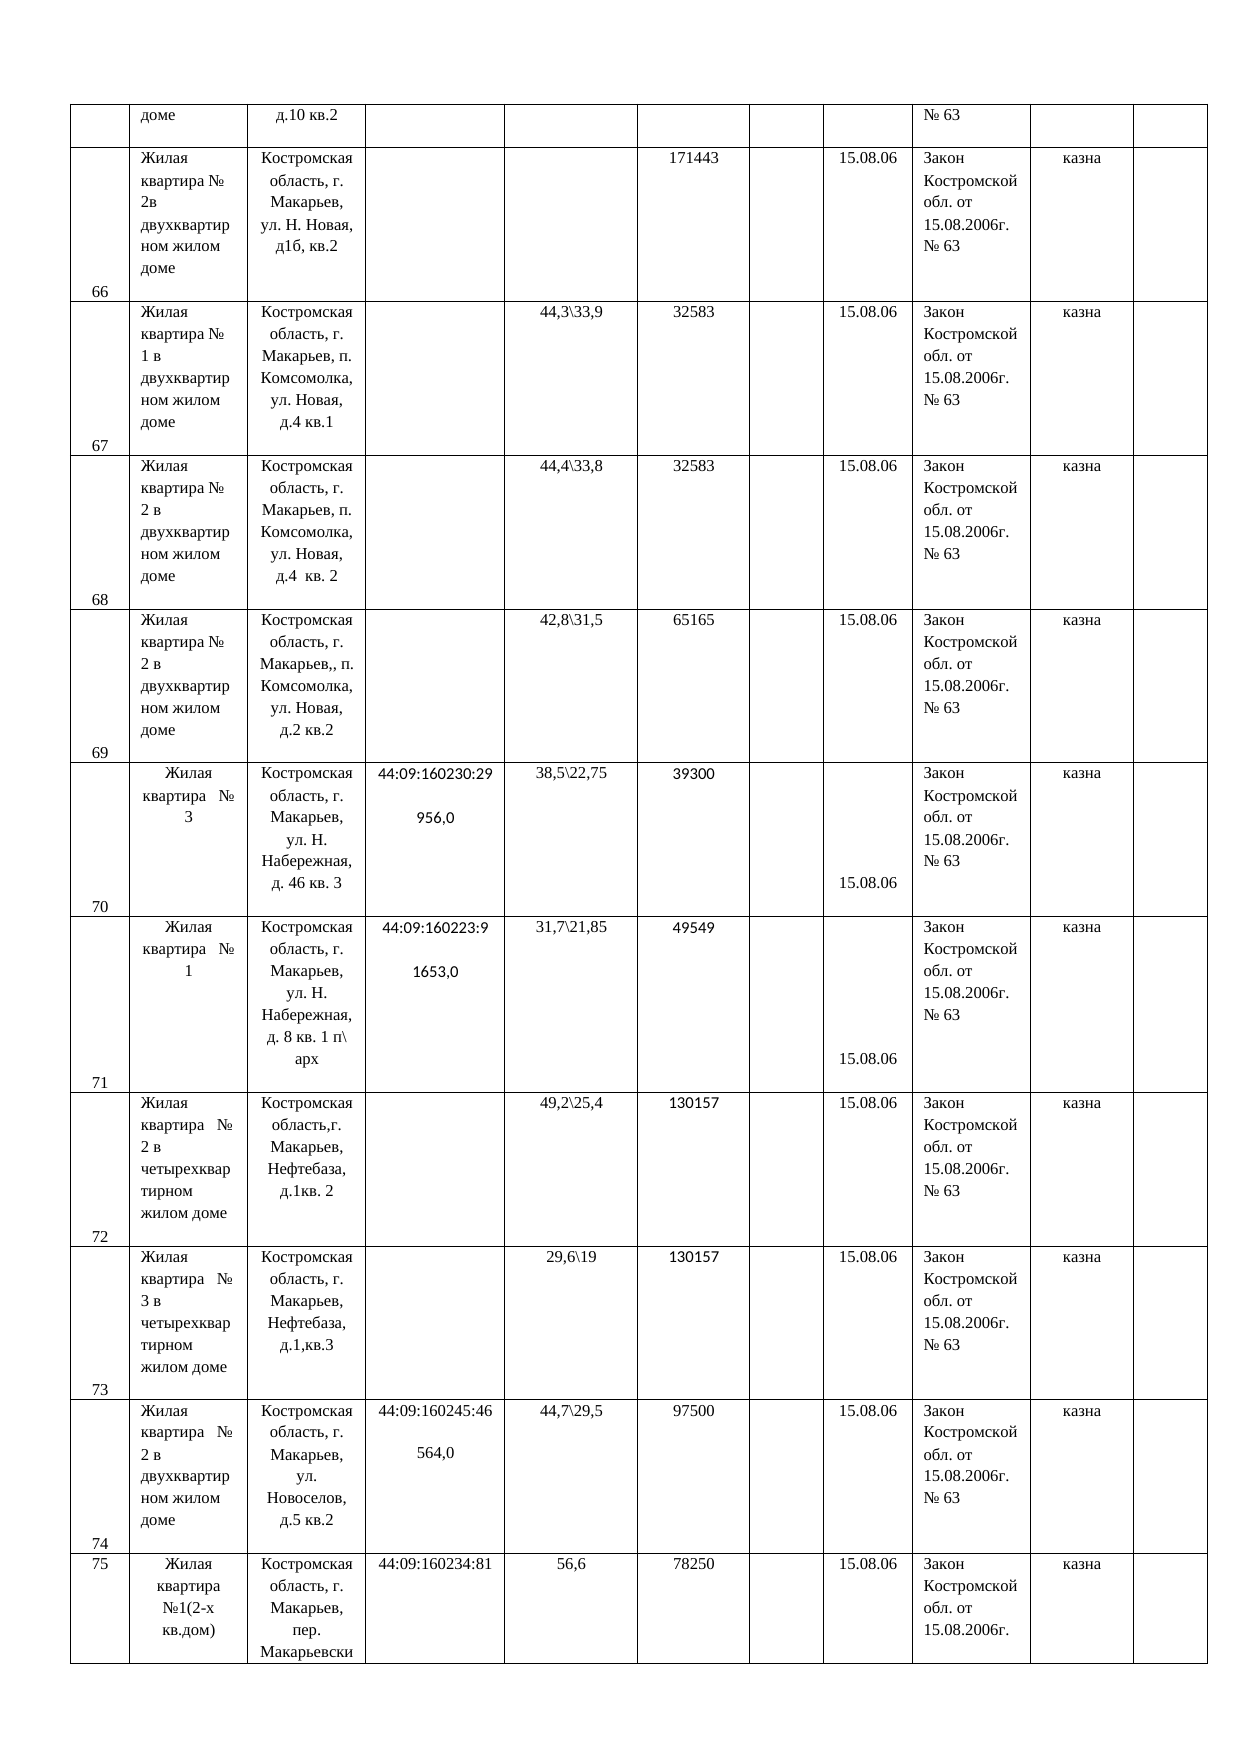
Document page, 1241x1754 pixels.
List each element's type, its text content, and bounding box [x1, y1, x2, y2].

table_cell Жилая квартира №1(2-х кв.дом) [130, 1554, 247, 1663]
table_cell 74 [71, 1400, 129, 1553]
table_cell [750, 148, 823, 301]
table_cell [1031, 105, 1133, 147]
table_cell 31,7\21,85 [505, 917, 637, 1092]
table_cell [750, 1247, 823, 1399]
table_cell 97500 [638, 1400, 749, 1553]
table_cell Костромская область, г. Макарьев, ул. Н. Набережная, д. 46 кв. 3 [248, 763, 365, 916]
table_cell 15.08.06 [824, 302, 912, 455]
table_cell д.10 кв.2 [248, 105, 365, 147]
table_cell [750, 610, 823, 762]
table_cell [366, 148, 504, 301]
table_cell 73 [71, 1247, 129, 1399]
table_cell 44:09:160245:46 564,0 [366, 1400, 504, 1553]
table_cell 44,7\29,5 [505, 1400, 637, 1553]
table_cell Закон Костромской обл. от 15.08.2006г. № 63 [913, 302, 1030, 455]
table_cell казна [1031, 148, 1133, 301]
table_cell казна [1031, 1554, 1133, 1663]
table_cell 171443 [638, 148, 749, 301]
table_cell Жилая квартира № 3 в четырехквартирном жилом доме [130, 1247, 247, 1399]
table_cell Закон Костромской обл. от 15.08.2006г. № 63 [913, 763, 1030, 916]
table_cell [1134, 148, 1207, 301]
table_cell [750, 763, 823, 916]
table_cell казна [1031, 1400, 1133, 1553]
table_cell 66 [71, 148, 129, 301]
table_cell Костромская область, г. Макарьев, ул. Н. Новая, д1б, кв.2 [248, 148, 365, 301]
table_cell [1134, 610, 1207, 762]
table_cell 32583 [638, 302, 749, 455]
table_cell доме [130, 105, 247, 147]
table_cell Костромская область, г. Макарьев, ул. Новоселов, д.5 кв.2 [248, 1400, 365, 1553]
table_cell 68 [71, 456, 129, 608]
table_cell [1134, 1400, 1207, 1553]
table_cell 130157 [638, 1093, 749, 1246]
table_cell 15.08.06 [824, 917, 912, 1092]
table_cell [366, 1093, 504, 1246]
table_cell [1134, 302, 1207, 455]
table_cell Закон Костромской обл. от 15.08.2006г. № 63 [913, 456, 1030, 608]
table_cell [750, 1093, 823, 1246]
table_cell 15.08.06 [824, 610, 912, 762]
table_cell [1134, 1554, 1207, 1663]
table_cell [366, 1247, 504, 1399]
table_cell казна [1031, 1093, 1133, 1246]
table_cell 15.08.06 [824, 456, 912, 608]
table_cell [824, 105, 912, 147]
table_cell 15.08.06 [824, 1400, 912, 1553]
table_cell 56,6 [505, 1554, 637, 1663]
table_cell 15.08.06 [824, 1247, 912, 1399]
table_cell казна [1031, 610, 1133, 762]
table_cell Жилая квартира № 2 в двухквартирном жилом доме [130, 456, 247, 608]
table_cell [750, 456, 823, 608]
table_cell 44:09:160230:29 956,0 [366, 763, 504, 916]
table_cell Жилая квартира № 2 в четырехквартирном жилом доме [130, 1093, 247, 1246]
table_cell [366, 610, 504, 762]
table_cell Закон Костромской обл. от 15.08.2006г. № 63 [913, 1093, 1030, 1246]
table_cell 42,8\31,5 [505, 610, 637, 762]
table_cell 15.08.06 [824, 763, 912, 916]
table_cell [1134, 917, 1207, 1092]
table_cell [638, 105, 749, 147]
table_cell Костромская область, г. Макарьев, пер. Макарьевски [248, 1554, 365, 1663]
table_cell Костромская область, г. Макарьев, ул. Н. Набережная, д. 8 кв. 1 п\арх [248, 917, 365, 1092]
table_cell 72 [71, 1093, 129, 1246]
table_cell Костромская область,г. Макарьев, Нефтебаза, д.1кв. 2 [248, 1093, 365, 1246]
table_cell казна [1031, 1247, 1133, 1399]
table_cell [1134, 1247, 1207, 1399]
table_cell Закон Костромской обл. от 15.08.2006г. № 63 [913, 917, 1030, 1092]
table_cell [750, 1400, 823, 1553]
table_cell Костромская область, г. Макарьев, п. Комсомолка, ул. Новая, д.4 кв. 2 [248, 456, 365, 608]
table_cell [505, 105, 637, 147]
table_cell 69 [71, 610, 129, 762]
table_cell 29,6\19 [505, 1247, 637, 1399]
table_cell [71, 105, 129, 147]
table_cell 70 [71, 763, 129, 916]
table_cell 44,3\33,9 [505, 302, 637, 455]
table_cell 44,4\33,8 [505, 456, 637, 608]
table_cell 49549 [638, 917, 749, 1092]
table_cell 44:09:160223:9 1653,0 [366, 917, 504, 1092]
table_cell Жилая квартира № 1 [130, 917, 247, 1092]
table_cell 44:09:160234:81 [366, 1554, 504, 1663]
table_cell Жилая квартира № 3 [130, 763, 247, 916]
table_cell [750, 917, 823, 1092]
table_cell казна [1031, 302, 1133, 455]
table_cell [366, 456, 504, 608]
table_cell казна [1031, 763, 1133, 916]
table_cell [750, 302, 823, 455]
table_cell № 63 [913, 105, 1030, 147]
table_cell Закон Костромской обл. от 15.08.2006г. № 63 [913, 610, 1030, 762]
table_cell 78250 [638, 1554, 749, 1663]
table_cell [1134, 105, 1207, 147]
table_cell Жилая квартира № 2 в двухквартирном жилом доме [130, 610, 247, 762]
table_cell [366, 105, 504, 147]
table_cell Жилая квартира № 2 в двухквартирном жилом доме [130, 1400, 247, 1553]
table_cell Закон Костромской обл. от 15.08.2006г. [913, 1554, 1030, 1663]
table_cell [1134, 763, 1207, 916]
table_cell [505, 148, 637, 301]
table_cell Жилая квартира № 2в двухквартирном жилом доме [130, 148, 247, 301]
table_cell [1134, 456, 1207, 608]
table_cell 38,5\22,75 [505, 763, 637, 916]
table_cell [366, 302, 504, 455]
table_cell казна [1031, 456, 1133, 608]
table_cell Закон Костромской обл. от 15.08.2006г. № 63 [913, 1247, 1030, 1399]
table_cell 15.08.06 [824, 1093, 912, 1246]
table_cell 65165 [638, 610, 749, 762]
table_cell [750, 105, 823, 147]
table_cell 130157 [638, 1247, 749, 1399]
table_cell 15.08.06 [824, 148, 912, 301]
table_cell 15.08.06 [824, 1554, 912, 1663]
table_cell 49,2\25,4 [505, 1093, 637, 1246]
table_cell [1134, 1093, 1207, 1246]
table_cell 71 [71, 917, 129, 1092]
table_cell Костромская область, г. Макарьев, п. Комсомолка, ул. Новая, д.4 кв.1 [248, 302, 365, 455]
table_cell Костромская область, г. Макарьев,, п. Комсомолка, ул. Новая, д.2 кв.2 [248, 610, 365, 762]
table_cell 67 [71, 302, 129, 455]
table_cell Костромская область, г. Макарьев, Нефтебаза, д.1,кв.3 [248, 1247, 365, 1399]
table_cell Жилая квартира № 1 в двухквартирном жилом доме [130, 302, 247, 455]
table_cell [750, 1554, 823, 1663]
table_cell 75 [71, 1554, 129, 1663]
table_cell 39300 [638, 763, 749, 916]
table_cell Закон Костромской обл. от 15.08.2006г. № 63 [913, 1400, 1030, 1553]
table_cell Закон Костромской обл. от 15.08.2006г. № 63 [913, 148, 1030, 301]
table_cell казна [1031, 917, 1133, 1092]
table_cell 32583 [638, 456, 749, 608]
